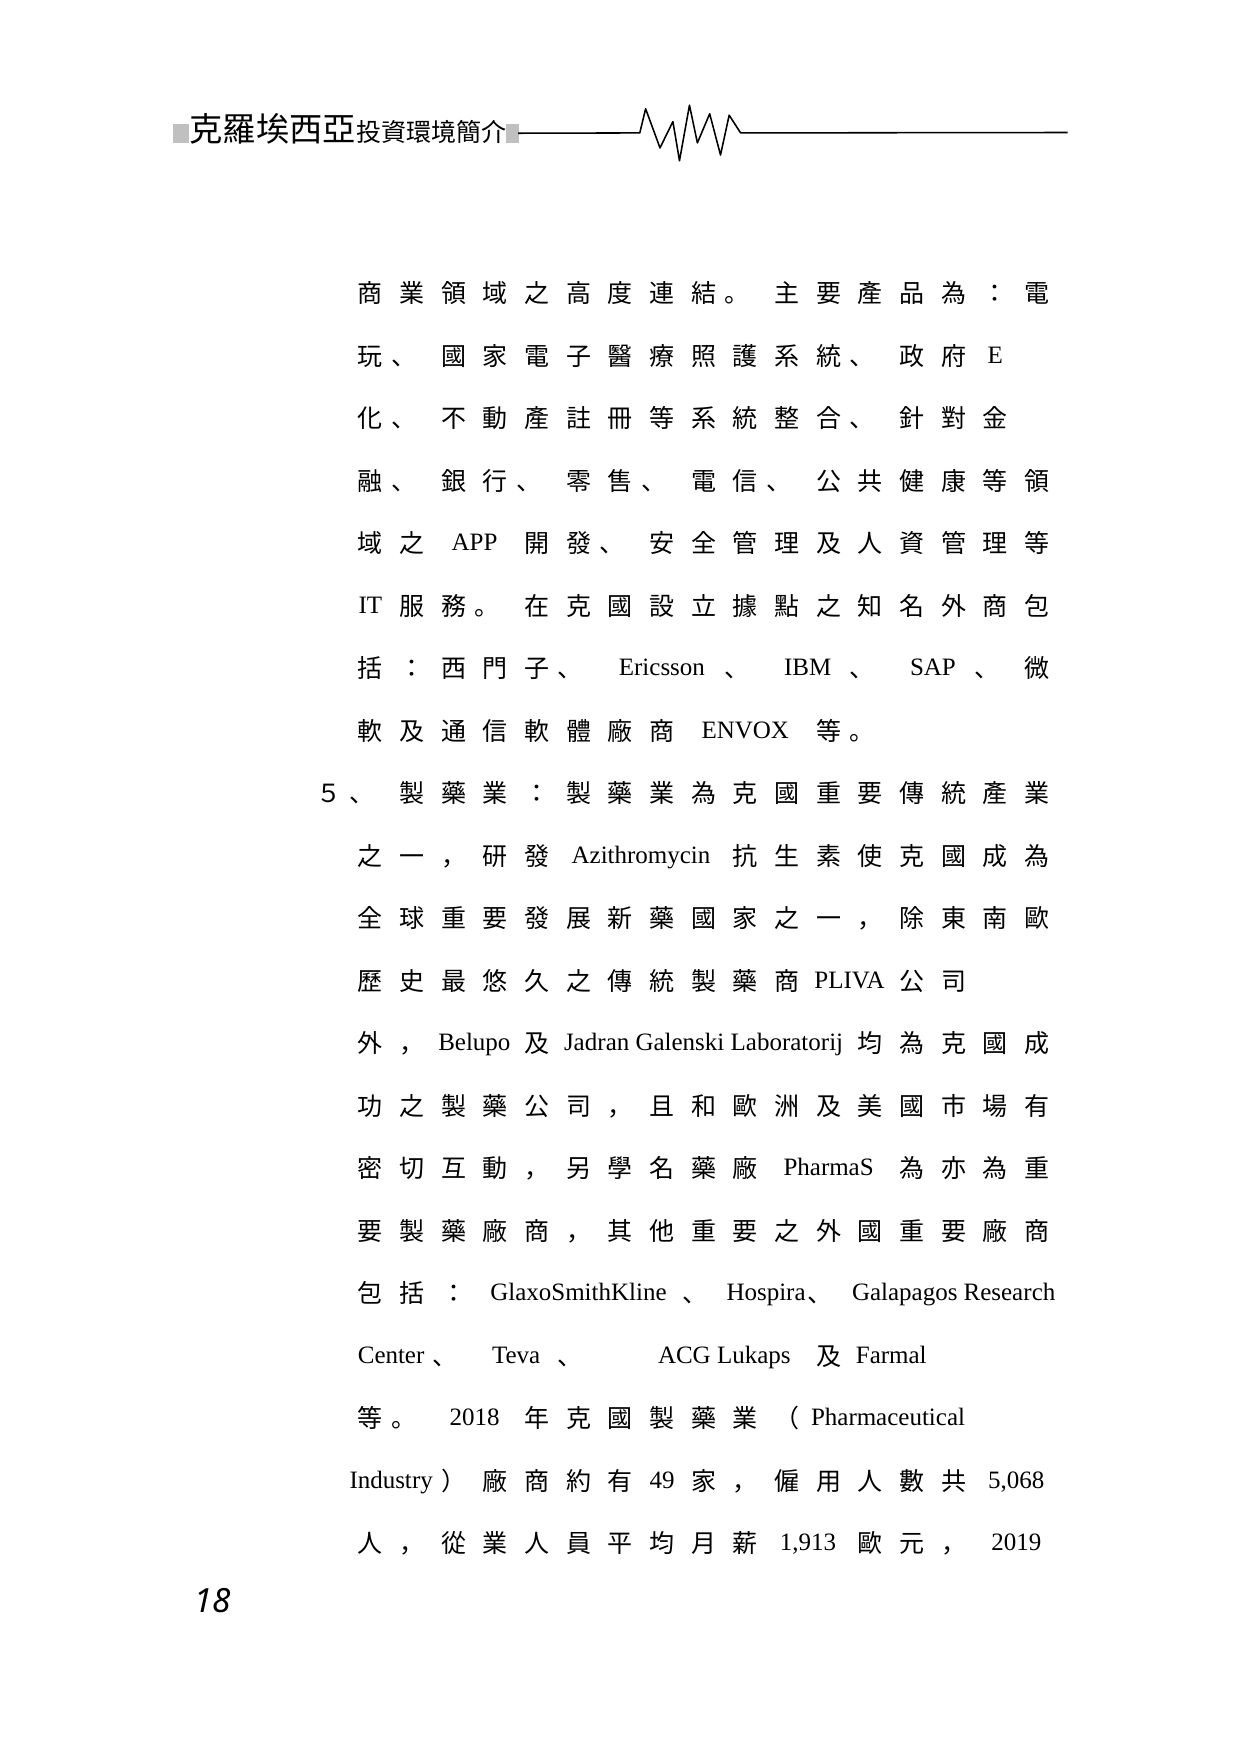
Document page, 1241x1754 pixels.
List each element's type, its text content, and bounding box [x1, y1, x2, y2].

text ５、製藥業：製藥業為克國重要傳統產業之一，研發Azithromycin抗生素使克國成為全球重要發展新藥國家之一，除東南歐歷史最悠久之傳統製藥商PLIVA公司外，Belupo及Jadran Galenski Laboratorij均為克國成功之製藥公司，且和歐洲及美國市場有密切互動，另學名藥廠PharmaS為亦為重要製藥廠商，其他重要之外國重要廠商包括：GlaxoSmithKline、Hospira、Galapagos Research Center、Teva、 ACG Lukaps及Farmal等。2018年克國製藥業（Pharmaceutical Industry）廠商約有49家，僱用人數共5,068人，從業人員平均月薪1,913歐元，2019 [281, 750, 1058, 1563]
text 商業領域之高度連結。主要產品為：電玩、國家電子醫療照護系統、政府E化、不動產註冊等系統整合、針對金融、銀行、零售、電信、公共健康等領域之APP開發、安全管理及人資管理等IT服務。在克國設立據點之知名外商包括：西門子、Ericsson、IBM、SAP、微軟及通信軟體廠商ENVOX等。 [281, 250, 1058, 750]
